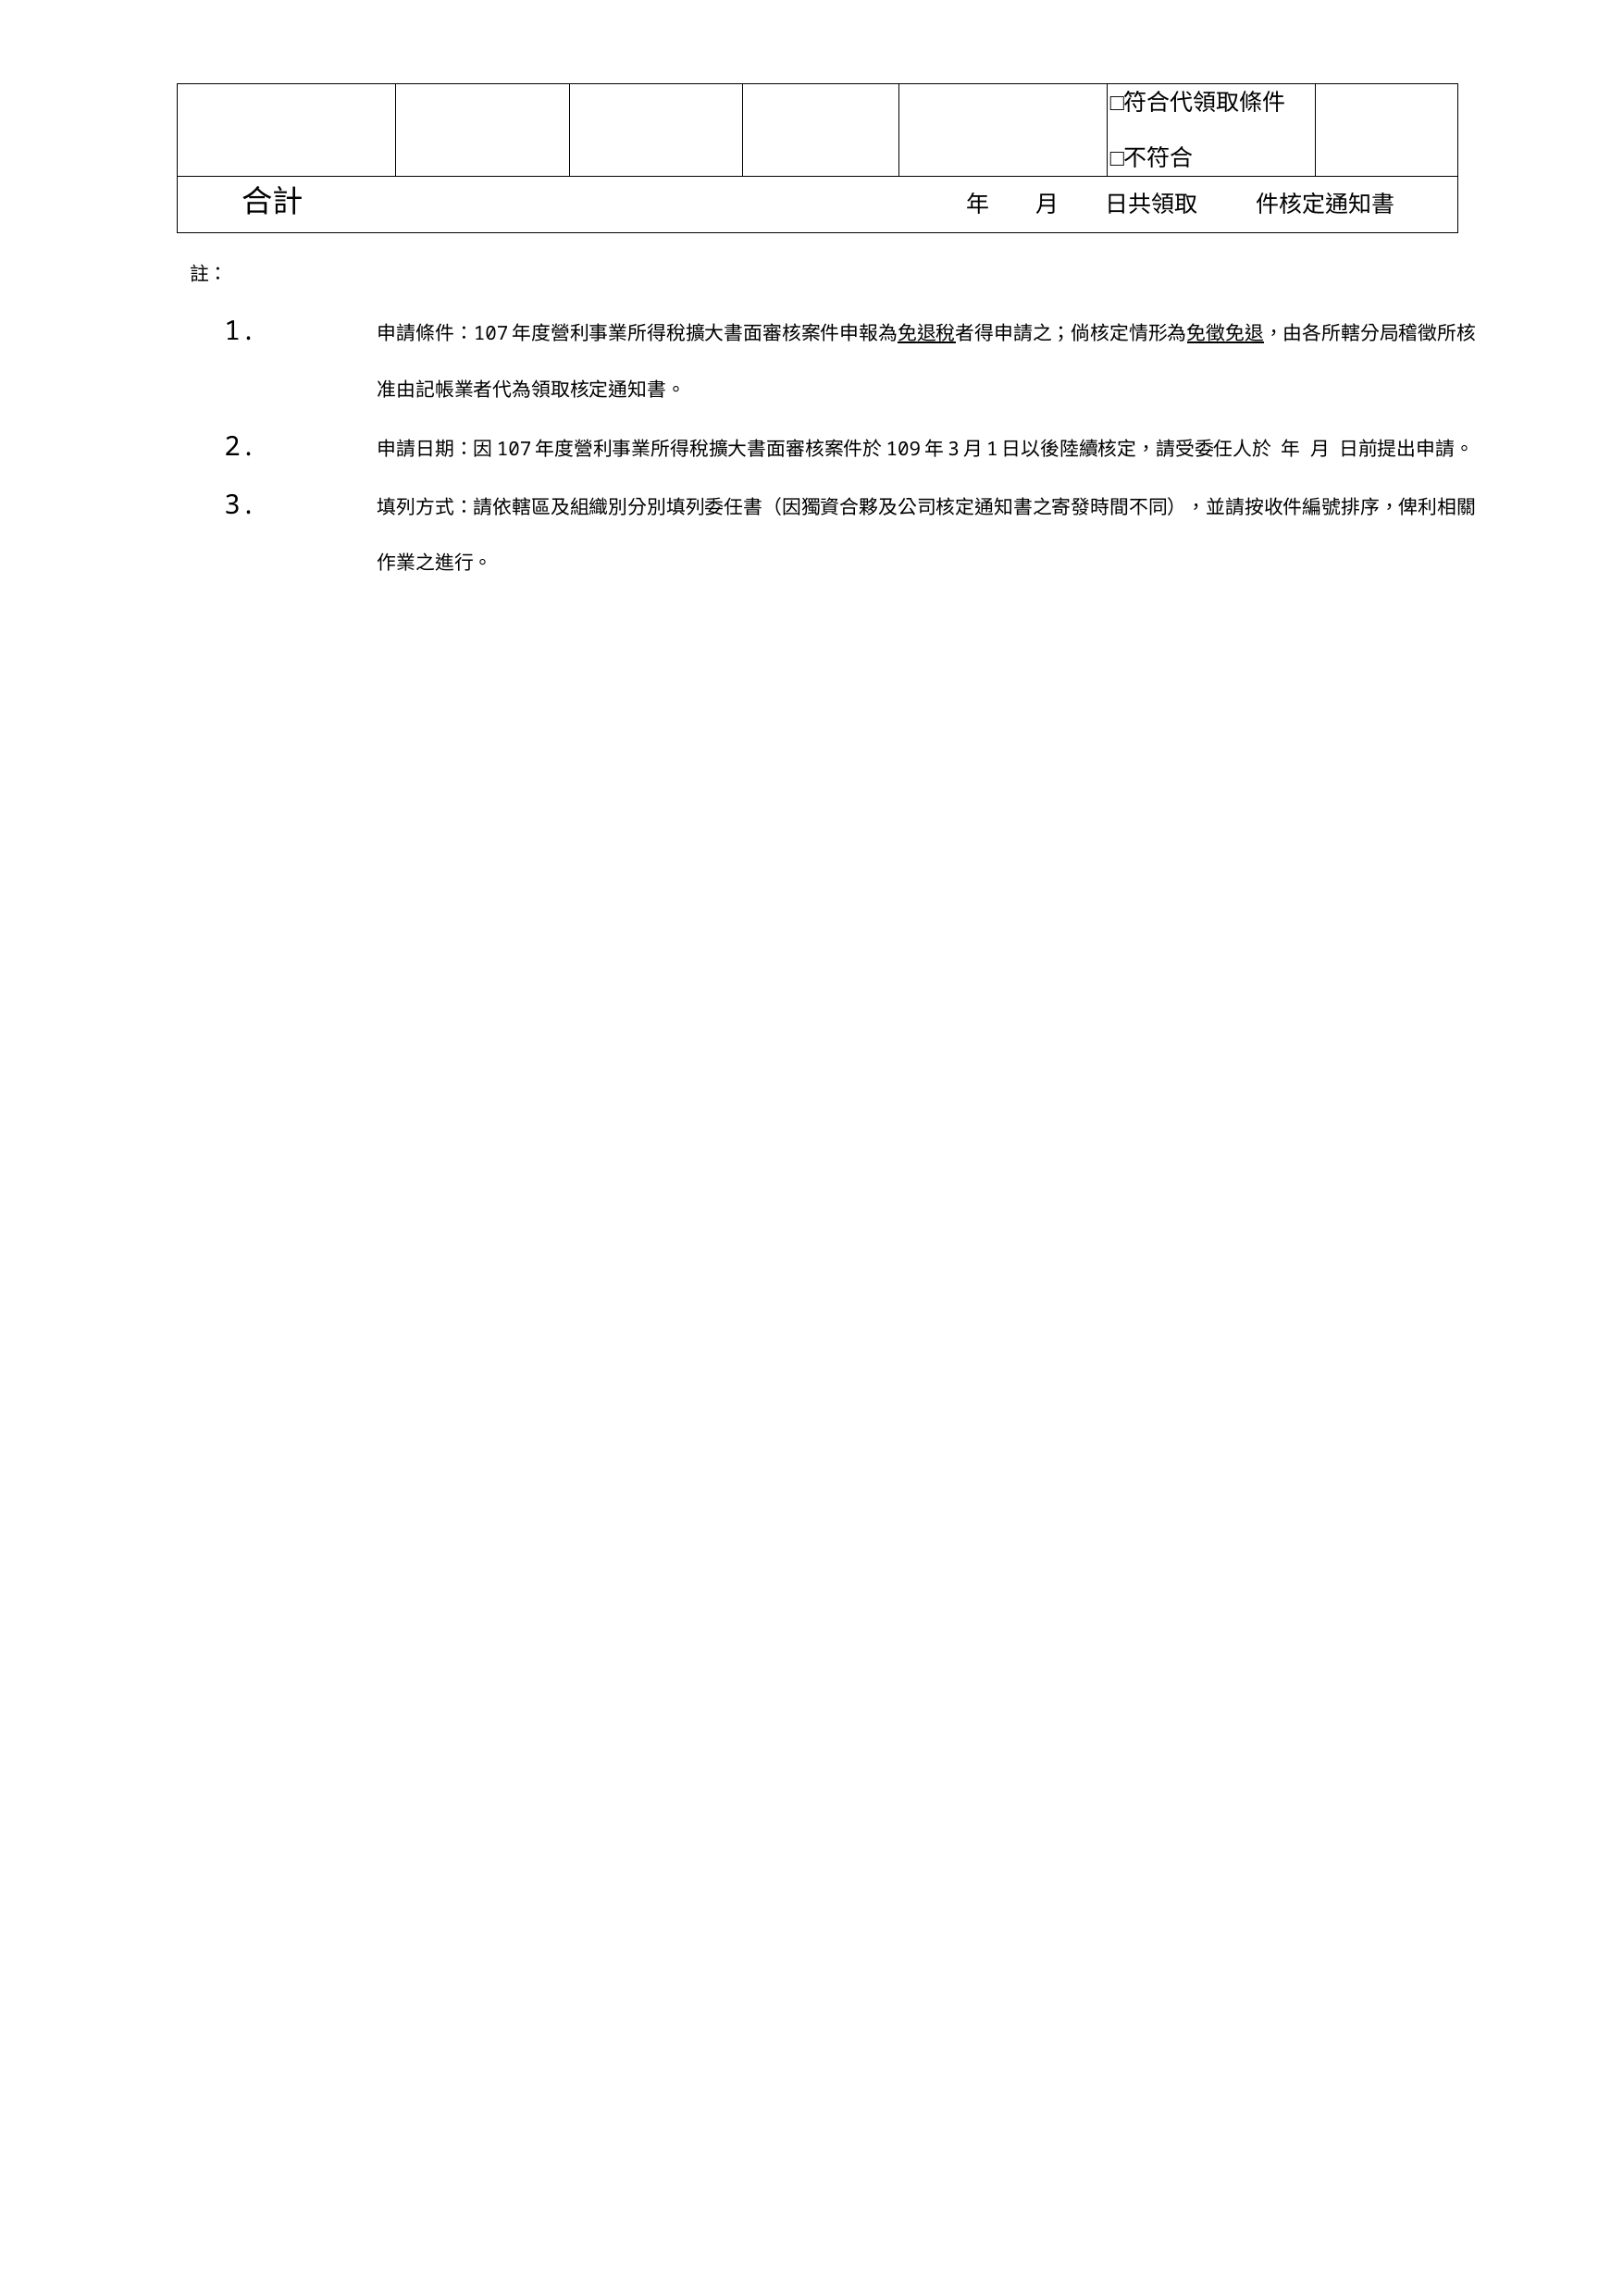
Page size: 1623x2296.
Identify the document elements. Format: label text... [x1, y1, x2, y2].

list 填列方式：請依轄區及組織別分別填列委任書（因獨資合夥及公司核定通知書之寄發時間不同），並請按收件編號排序，俾利相關作業之進行。 [224, 465, 1486, 580]
table_cell [899, 84, 1107, 175]
table_cell □符合代領取條件 □不符合 [1108, 84, 1315, 175]
table_cell [1316, 84, 1457, 175]
table_cell [178, 84, 395, 175]
list 申請日期：因107年度營利事業所得稅擴大書面審核案件於109年3月1日以後陸續核定，請受委任人於 年 月 日前提出申請。 [224, 407, 1486, 465]
table_cell [396, 84, 569, 175]
table_cell 合計 年 月 日共領取 件核定通知書 [178, 177, 1457, 232]
list 申請條件：107年度營利事業所得稅擴大書面審核案件申報為免退稅者得申請之；倘核定情形為免徵免退，由各所轄分局稽徵所核准由記帳業者代為領取核定通知書。 [224, 292, 1486, 407]
text 註： [182, 233, 1486, 292]
table_cell [743, 84, 898, 175]
table_cell [570, 84, 742, 175]
